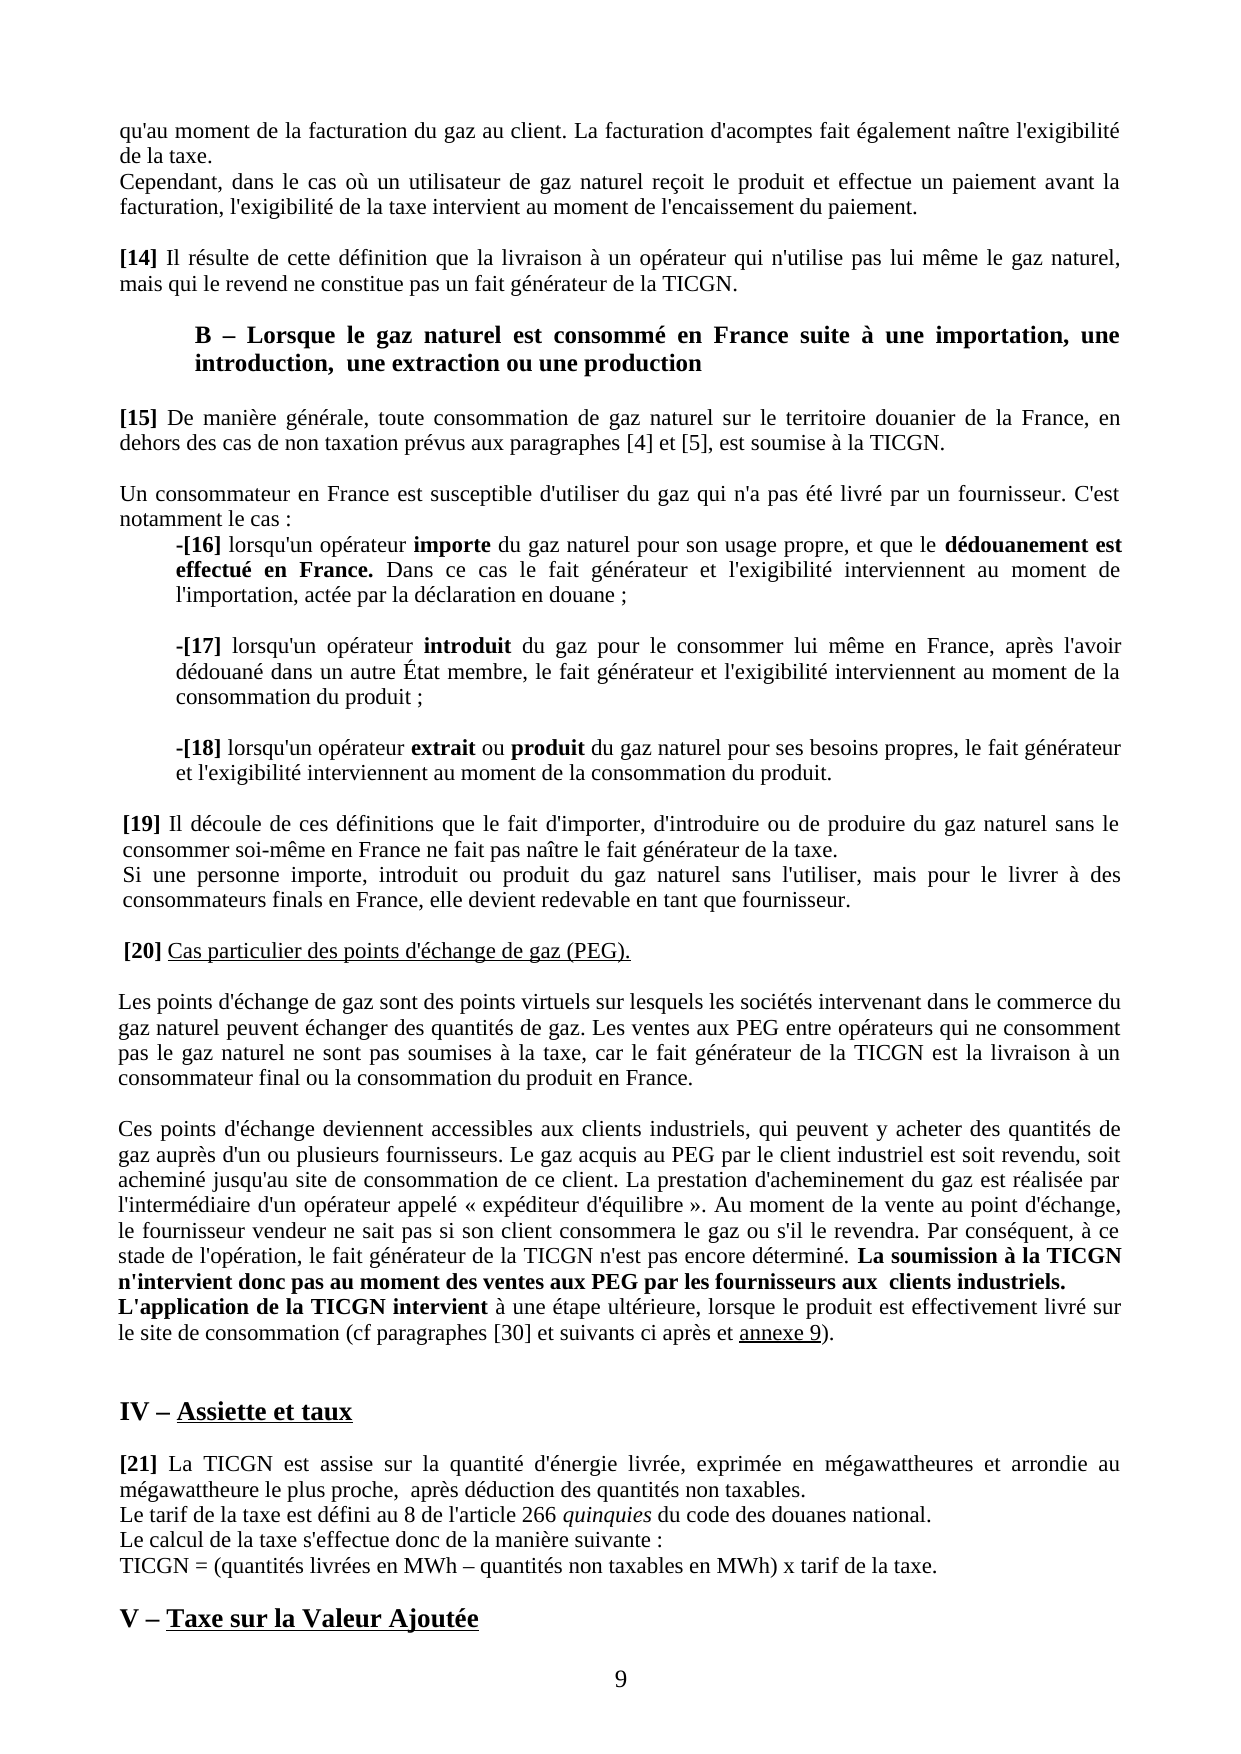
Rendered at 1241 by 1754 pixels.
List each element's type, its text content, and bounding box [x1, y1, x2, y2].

text TICGN = (quantités livrées en MWh – quantités non taxables en MWh) x tarif de la taxe. [119, 1553, 1122, 1578]
text Si une personne importe, introduit ou produit du gaz naturel sans l'utiliser, mais pour le livrer à des consommateurs finals en France, elle devient redevable en tant que fournisseur. [122, 862, 1122, 913]
text [14] Il résulte de cette définition que la livraison à un opérateur qui n'utilise pas lui même le gaz naturel, mais qui le revend ne constitue pas un fait générateur de la TICGN. [119, 245, 1122, 296]
text -[18] lorsqu'un opérateur extrait ou produit du gaz naturel pour ses besoins propres, le fait générateur et l'exigibilité interviennent au moment de la consommation du produit. [176, 735, 1122, 786]
text [21] La TICGN est assise sur la quantité d'énergie livrée, exprimée en mégawattheures et arrondie au mégawattheure le plus proche, après déduction des quantités non taxables. [119, 1451, 1122, 1502]
text L'application de la TICGN intervient à une étape ultérieure, lorsque le produit est effectivement livré sur le site de consommation (cf paragraphes [30] et suivants ci après et annexe 9). [118, 1294, 1122, 1345]
text [15] De manière générale, toute consommation de gaz naturel sur le territoire douanier de la France, en dehors des cas de non taxation prévus aux paragraphes [4] et [5], est soumise à la TICGN. [119, 404, 1122, 455]
text qu'au moment de la facturation du gaz au client. La facturation d'acomptes fait également naître l'exigibilité de la taxe. [119, 118, 1122, 169]
text Le tarif de la taxe est défini au 8 de l'article 266 quinquies du code des douanes national. [119, 1502, 1122, 1527]
text Le calcul de la taxe s'effectue donc de la manière suivante : [119, 1527, 1122, 1553]
text IV – Assiette et taux [119, 1396, 1122, 1426]
text [19] Il découle de ces définitions que le fait d'importer, d'introduire ou de produire du gaz naturel sans le consommer soi-même en France ne fait pas naître le fait générateur de la taxe. [122, 811, 1122, 862]
text -[16] lorsqu'un opérateur importe du gaz naturel pour son usage propre, et que le dédouanement est effectué en France. Dans ce cas le fait générateur et l'exigibilité interviennent au moment de l'importation, actée par la déclaration en douane ; [176, 532, 1122, 608]
text -[17] lorsqu'un opérateur introduit du gaz pour le consommer lui même en France, après l'avoir dédouané dans un autre État membre, le fait générateur et l'exigibilité interviennent au moment de la consommation du produit ; [176, 633, 1122, 709]
text [20] Cas particulier des points d'échange de gaz (PEG). [118, 938, 1122, 964]
text Cependant, dans le cas où un utilisateur de gaz naturel reçoit le produit et effectue un paiement avant la facturation, l'exigibilité de la taxe intervient au moment de l'encaissement du paiement. [119, 169, 1122, 220]
text V – Taxe sur la Valeur Ajoutée [119, 1604, 1122, 1634]
text B – Lorsque le gaz naturel est consommé en France suite à une importation, une introduction, une extraction ou une production [194, 321, 1122, 377]
text Les points d'échange de gaz sont des points virtuels sur lesquels les sociétés intervenant dans le commerce du gaz naturel peuvent échanger des quantités de gaz. Les ventes aux PEG entre opérateurs qui ne consomment pas le gaz naturel ne sont pas soumises à la taxe, car le fait générateur de la TICGN est la livraison à un consommateur final ou la consommation du produit en France. [118, 989, 1122, 1091]
text Ces points d'échange deviennent accessibles aux clients industriels, qui peuvent y acheter des quantités de gaz auprès d'un ou plusieurs fournisseurs. Le gaz acquis au PEG par le client industriel est soit revendu, soit acheminé jusqu'au site de consommation de ce client. La prestation d'acheminement du gaz est réalisée par l'intermédiaire d'un opérateur appelé « expéditeur d'équilibre ». Au moment de la vente au point d'échange, le fournisseur vendeur ne sait pas si son client consommera le gaz ou s'il le revendra. Par conséquent, à ce stade de l'opération, le fait générateur de la TICGN n'est pas encore déterminé. La soumission à la TICGN n'intervient donc pas au moment des ventes aux PEG par les fournisseurs aux clients industriels. [118, 1116, 1122, 1294]
text Un consommateur en France est susceptible d'utiliser du gaz qui n'a pas été livré par un fournisseur. C'est notamment le cas : [119, 481, 1122, 532]
